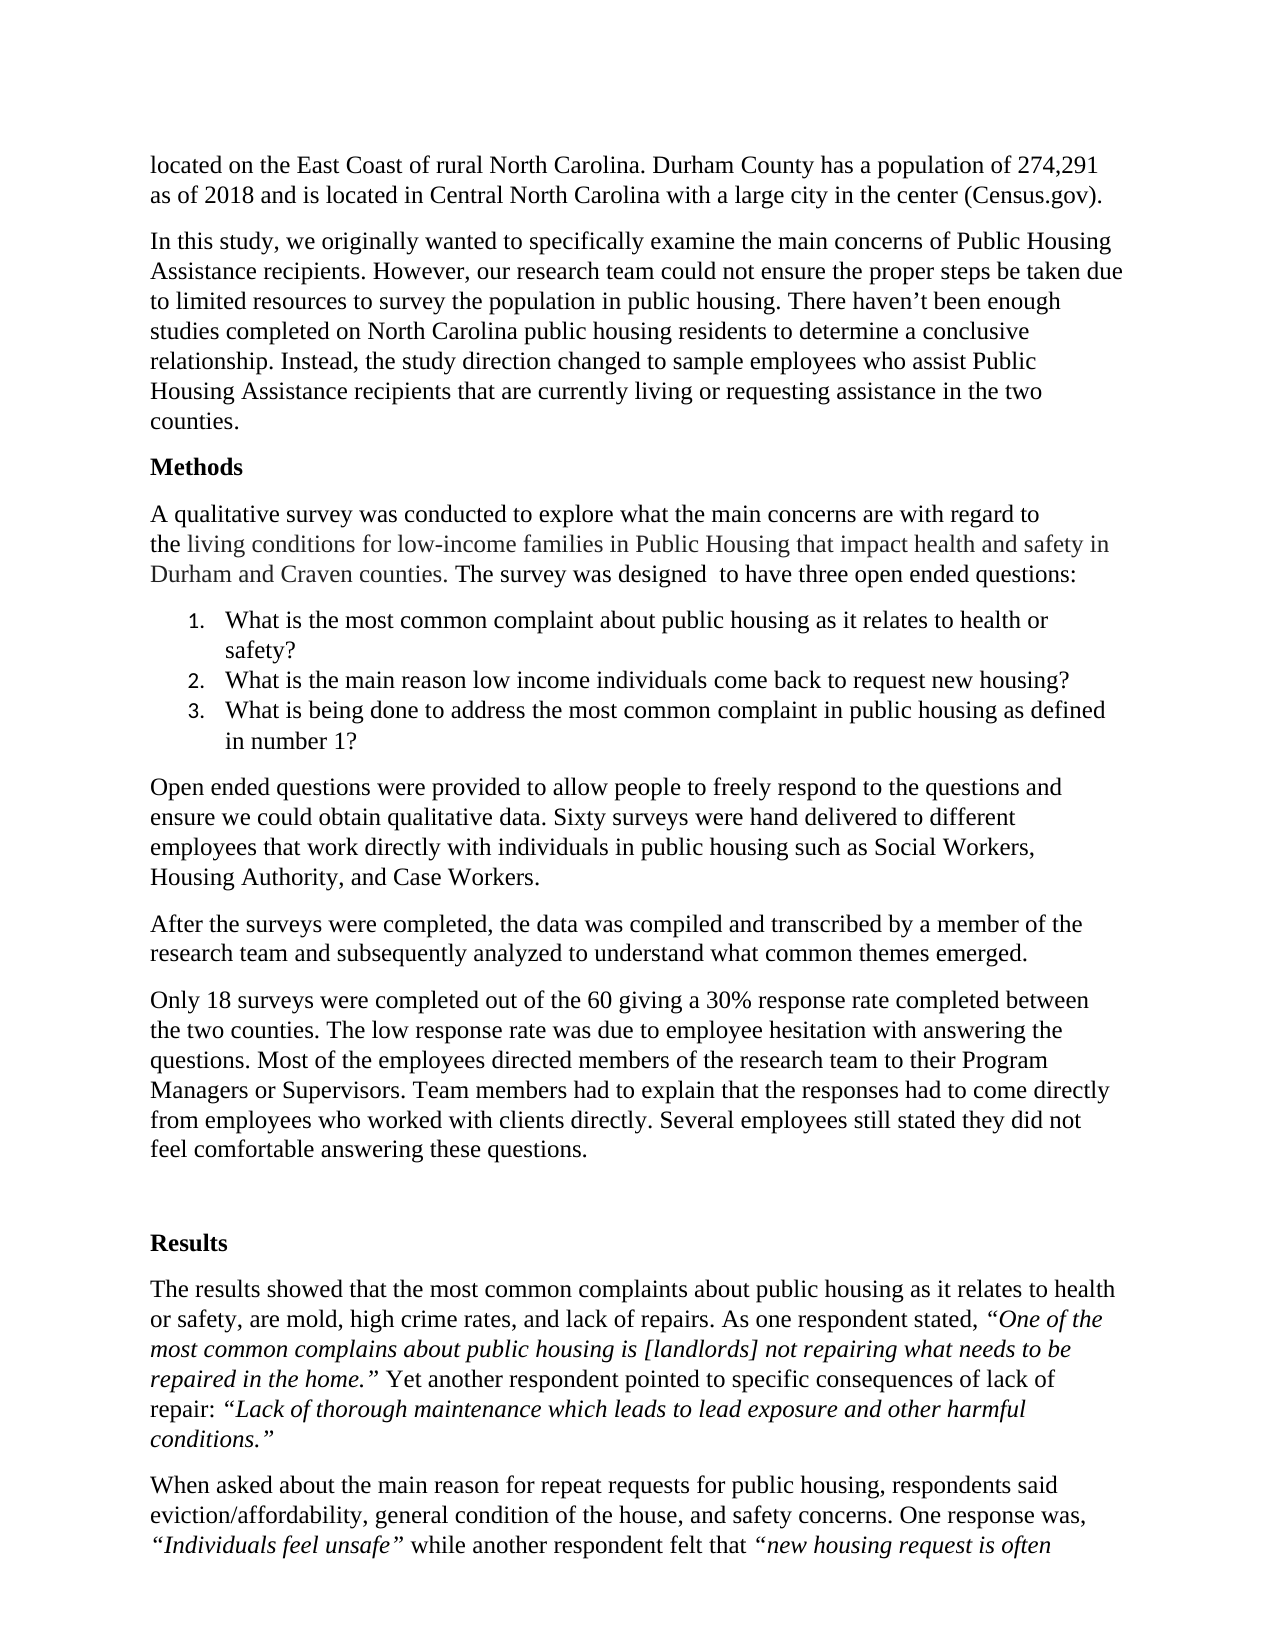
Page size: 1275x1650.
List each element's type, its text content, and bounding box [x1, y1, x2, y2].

text In this study, we originally wanted to specifically examine the main concerns of Public Housing Assistance recipients. However, our research team could not ensure the proper steps be taken due to limited resources to survey the population in public housing. There haven’t been enough studies completed on North Carolina public housing residents to determine a conclusive relationship. Instead, the study direction changed to sample employees who assist Public Housing Assistance recipients that are currently living or requesting assistance in the two counties. [150, 226, 1125, 434]
text Only 18 surveys were completed out of the 60 giving a 30% response rate completed between the two counties. The low response rate was due to employee hesitation with answering the questions. Most of the employees directed members of the research team to their Program Managers or Supervisors. Team members had to explain that the responses had to come directly from employees who worked with clients directly. Several employees still stated they did not feel comfortable answering these questions. [150, 985, 1125, 1163]
text A qualitative survey was conducted to explore what the main concerns are with regard to the living conditions for low-income families in Public Housing that impact health and safety in Durham and Craven counties. The survey was designed to have three open ended questions: [150, 499, 1125, 587]
list What is the main reason low income individuals come back to request new housing? [187, 665, 1125, 694]
text Methods [150, 452, 1125, 481]
text Open ended questions were provided to allow people to freely respond to the questions and ensure we could obtain qualitative data. Sixty surveys were hand delivered to different employees that work directly with individuals in public housing such as Social Workers, Housing Authority, and Case Workers. [150, 772, 1125, 891]
text When asked about the main reason for repeat requests for public housing, respondents said eviction/affordability, general condition of the house, and safety concerns. One response was, “Individuals feel unsafe” while another respondent felt that “new housing request is often [150, 1470, 1125, 1559]
text After the surveys were completed, the data was compiled and transcribed by a member of the research team and subsequently analyzed to understand what common themes emerged. [150, 909, 1125, 967]
text Results [150, 1228, 1125, 1256]
list What is the most common complaint about public housing as it relates to health or safety? [187, 605, 1125, 664]
text located on the East Coast of rural North Carolina. Durham County has a population of 274,291 as of 2018 and is located in Central North Carolina with a large city in the center (Census.gov). [150, 150, 1125, 209]
list What is being done to address the most common complaint in public housing as defined in number 1? [187, 696, 1125, 754]
text The results showed that the most common complaints about public housing as it relates to health or safety, are mold, high crime rates, and lack of repairs. As one respondent stated, “One of the most common complains about public housing is [landlords] not repairing what needs to be repaired in the home.” Yet another respondent pointed to specific consequences of lack of repair: “Lack of thorough maintenance which leads to lead exposure and other harmful conditions.” [150, 1274, 1125, 1452]
